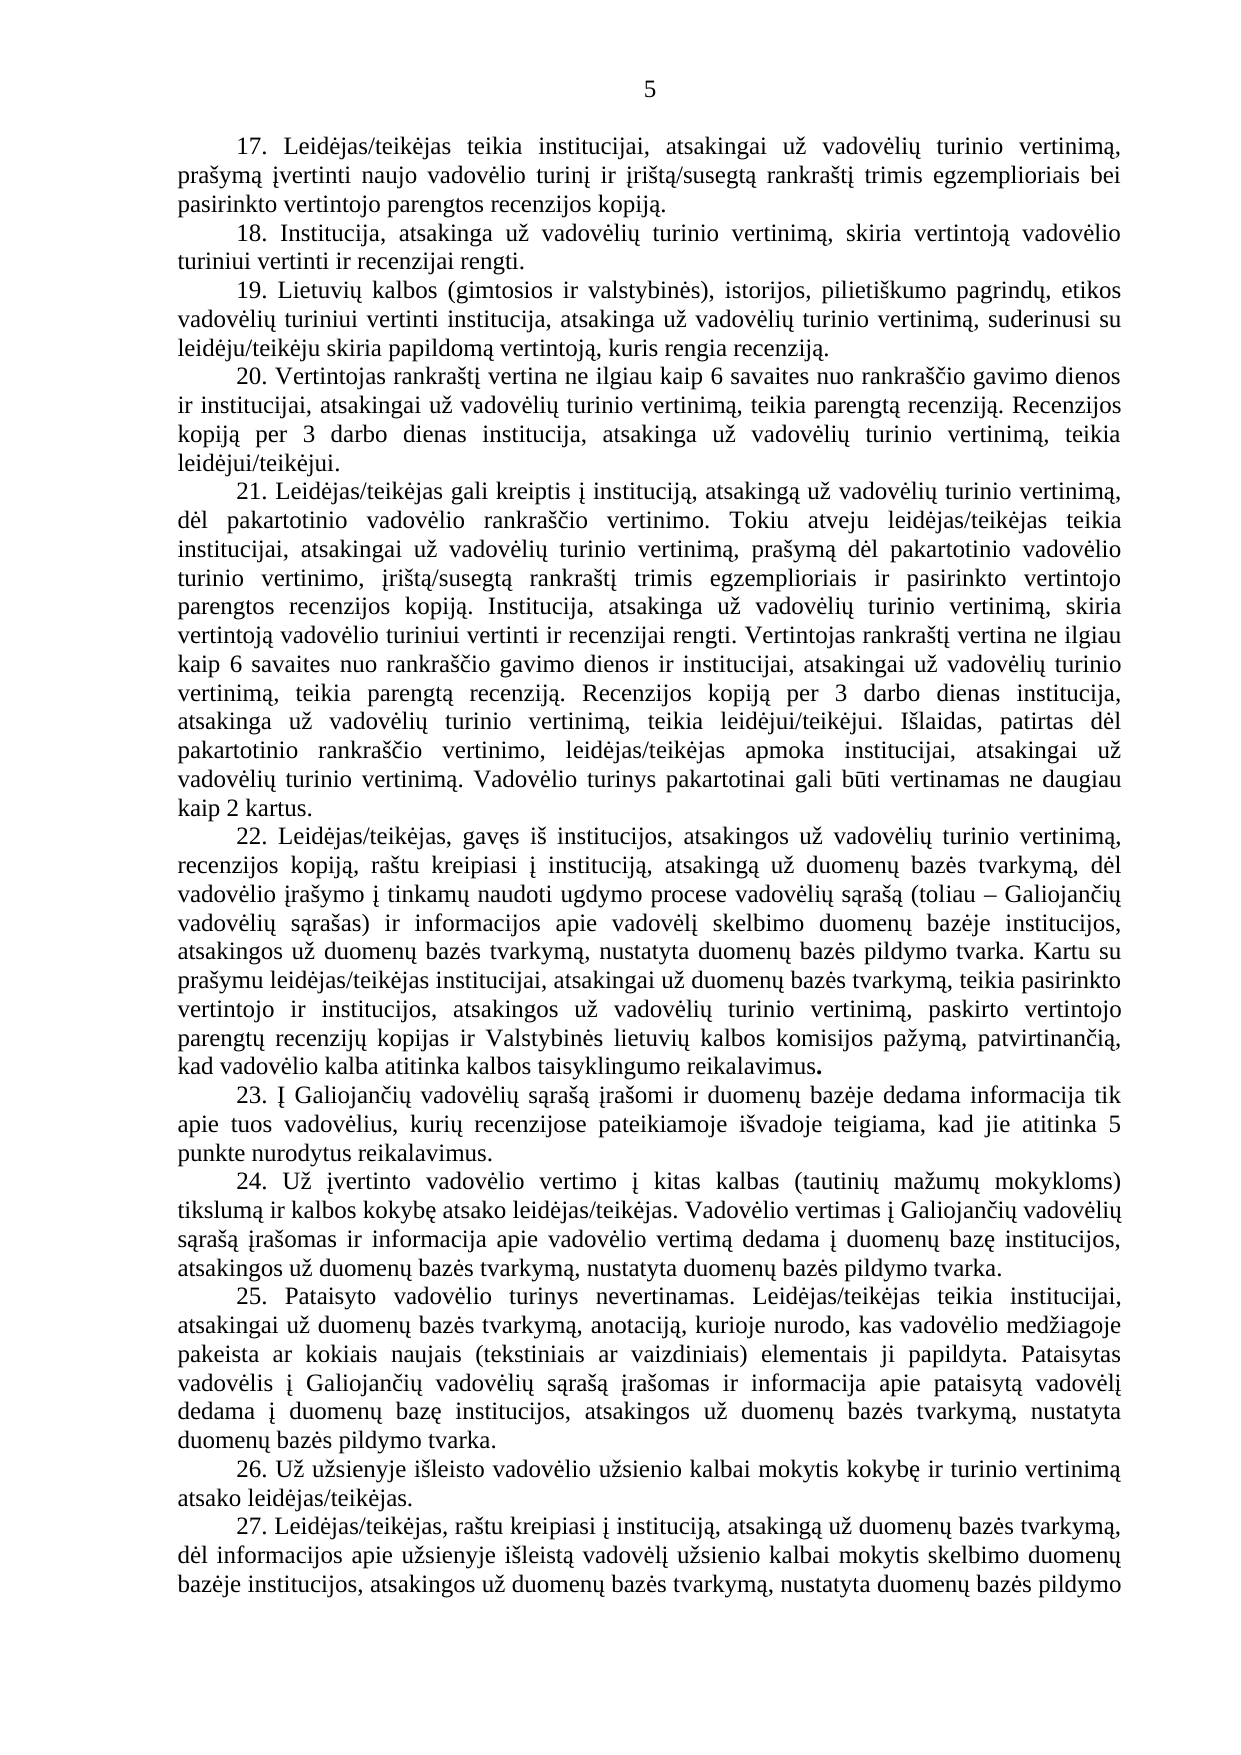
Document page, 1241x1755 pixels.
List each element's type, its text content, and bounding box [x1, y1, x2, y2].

text 19. Lietuvių kalbos (gimtosios ir valstybinės), istorijos, pilietiškumo pagrindų, etikos vadovėlių turiniui vertinti institucija, atsakinga už vadovėlių turinio vertinimą, suderinusi su leidėju/teikėju skiria papildomą vertintoją, kuris rengia recenziją. [177, 275, 1122, 361]
text 17. Leidėjas/teikėjas teikia institucijai, atsakingai už vadovėlių turinio vertinimą, prašymą įvertinti naujo vadovėlio turinį ir įrištą/susegtą rankraštį trimis egzemplioriais bei pasirinkto vertintojo parengtos recenzijos kopiją. [177, 131, 1122, 218]
text 25. Pataisyto vadovėlio turinys nevertinamas. Leidėjas/teikėjas teikia institucijai, atsakingai už duomenų bazės tvarkymą, anotaciją, kurioje nurodo, kas vadovėlio medžiagoje pakeista ar kokiais naujais (tekstiniais ar vaizdiniais) elementais ji papildyta. Pataisytas vadovėlis į Galiojančių vadovėlių sąrašą įrašomas ir informacija apie pataisytą vadovėlį dedama į duomenų bazę institucijos, atsakingos už duomenų bazės tvarkymą, nustatyta duomenų bazės pildymo tvarka. [177, 1281, 1122, 1454]
text 18. Institucija, atsakinga už vadovėlių turinio vertinimą, skiria vertintoją vadovėlio turiniui vertinti ir recenzijai rengti. [177, 218, 1122, 275]
text 26. Už užsienyje išleisto vadovėlio užsienio kalbai mokytis kokybę ir turinio vertinimą atsako leidėjas/teikėjas. [177, 1454, 1122, 1511]
text 22. Leidėjas/teikėjas, gavęs iš institucijos, atsakingos už vadovėlių turinio vertinimą, recenzijos kopiją, raštu kreipiasi į instituciją, atsakingą už duomenų bazės tvarkymą, dėl vadovėlio įrašymo į tinkamų naudoti ugdymo procese vadovėlių sąrašą (toliau – Galiojančių vadovėlių sąrašas) ir informacijos apie vadovėlį skelbimo duomenų bazėje institucijos, atsakingos už duomenų bazės tvarkymą, nustatyta duomenų bazės pildymo tvarka. Kartu su prašymu leidėjas/teikėjas institucijai, atsakingai už duomenų bazės tvarkymą, teikia pasirinkto vertintojo ir institucijos, atsakingos už vadovėlių turinio vertinimą, paskirto vertintojo parengtų recenzijų kopijas ir Valstybinės lietuvių kalbos komisijos pažymą, patvirtinančią, kad vadovėlio kalba atitinka kalbos taisyklingumo reikalavimus. [177, 821, 1122, 1080]
text 20. Vertintojas rankraštį vertina ne ilgiau kaip 6 savaites nuo rankraščio gavimo dienos ir institucijai, atsakingai už vadovėlių turinio vertinimą, teikia parengtą recenziją. Recenzijos kopiją per 3 darbo dienas institucija, atsakinga už vadovėlių turinio vertinimą, teikia leidėjui/teikėjui. [177, 361, 1122, 476]
text 24. Už įvertinto vadovėlio vertimo į kitas kalbas (tautinių mažumų mokykloms) tikslumą ir kalbos kokybę atsako leidėjas/teikėjas. Vadovėlio vertimas į Galiojančių vadovėlių sąrašą įrašomas ir informacija apie vadovėlio vertimą dedama į duomenų bazę institucijos, atsakingos už duomenų bazės tvarkymą, nustatyta duomenų bazės pildymo tvarka. [177, 1166, 1122, 1281]
text 27. Leidėjas/teikėjas, raštu kreipiasi į instituciją, atsakingą už duomenų bazės tvarkymą, dėl informacijos apie užsienyje išleistą vadovėlį užsienio kalbai mokytis skelbimo duomenų bazėje institucijos, atsakingos už duomenų bazės tvarkymą, nustatyta duomenų bazės pildymo [177, 1511, 1122, 1598]
text 23. Į Galiojančių vadovėlių sąrašą įrašomi ir duomenų bazėje dedama informacija tik apie tuos vadovėlius, kurių recenzijose pateikiamoje išvadoje teigiama, kad jie atitinka 5 punkte nurodytus reikalavimus. [177, 1080, 1122, 1166]
text 21. Leidėjas/teikėjas gali kreiptis į instituciją, atsakingą už vadovėlių turinio vertinimą, dėl pakartotinio vadovėlio rankraščio vertinimo. Tokiu atveju leidėjas/teikėjas teikia institucijai, atsakingai už vadovėlių turinio vertinimą, prašymą dėl pakartotinio vadovėlio turinio vertinimo, įrištą/susegtą rankraštį trimis egzemplioriais ir pasirinkto vertintojo parengtos recenzijos kopiją. Institucija, atsakinga už vadovėlių turinio vertinimą, skiria vertintoją vadovėlio turiniui vertinti ir recenzijai rengti. Vertintojas rankraštį vertina ne ilgiau kaip 6 savaites nuo rankraščio gavimo dienos ir institucijai, atsakingai už vadovėlių turinio vertinimą, teikia parengtą recenziją. Recenzijos kopiją per 3 darbo dienas institucija, atsakinga už vadovėlių turinio vertinimą, teikia leidėjui/teikėjui. Išlaidas, patirtas dėl pakartotinio rankraščio vertinimo, leidėjas/teikėjas apmoka institucijai, atsakingai už vadovėlių turinio vertinimą. Vadovėlio turinys pakartotinai gali būti vertinamas ne daugiau kaip 2 kartus. [177, 476, 1122, 821]
